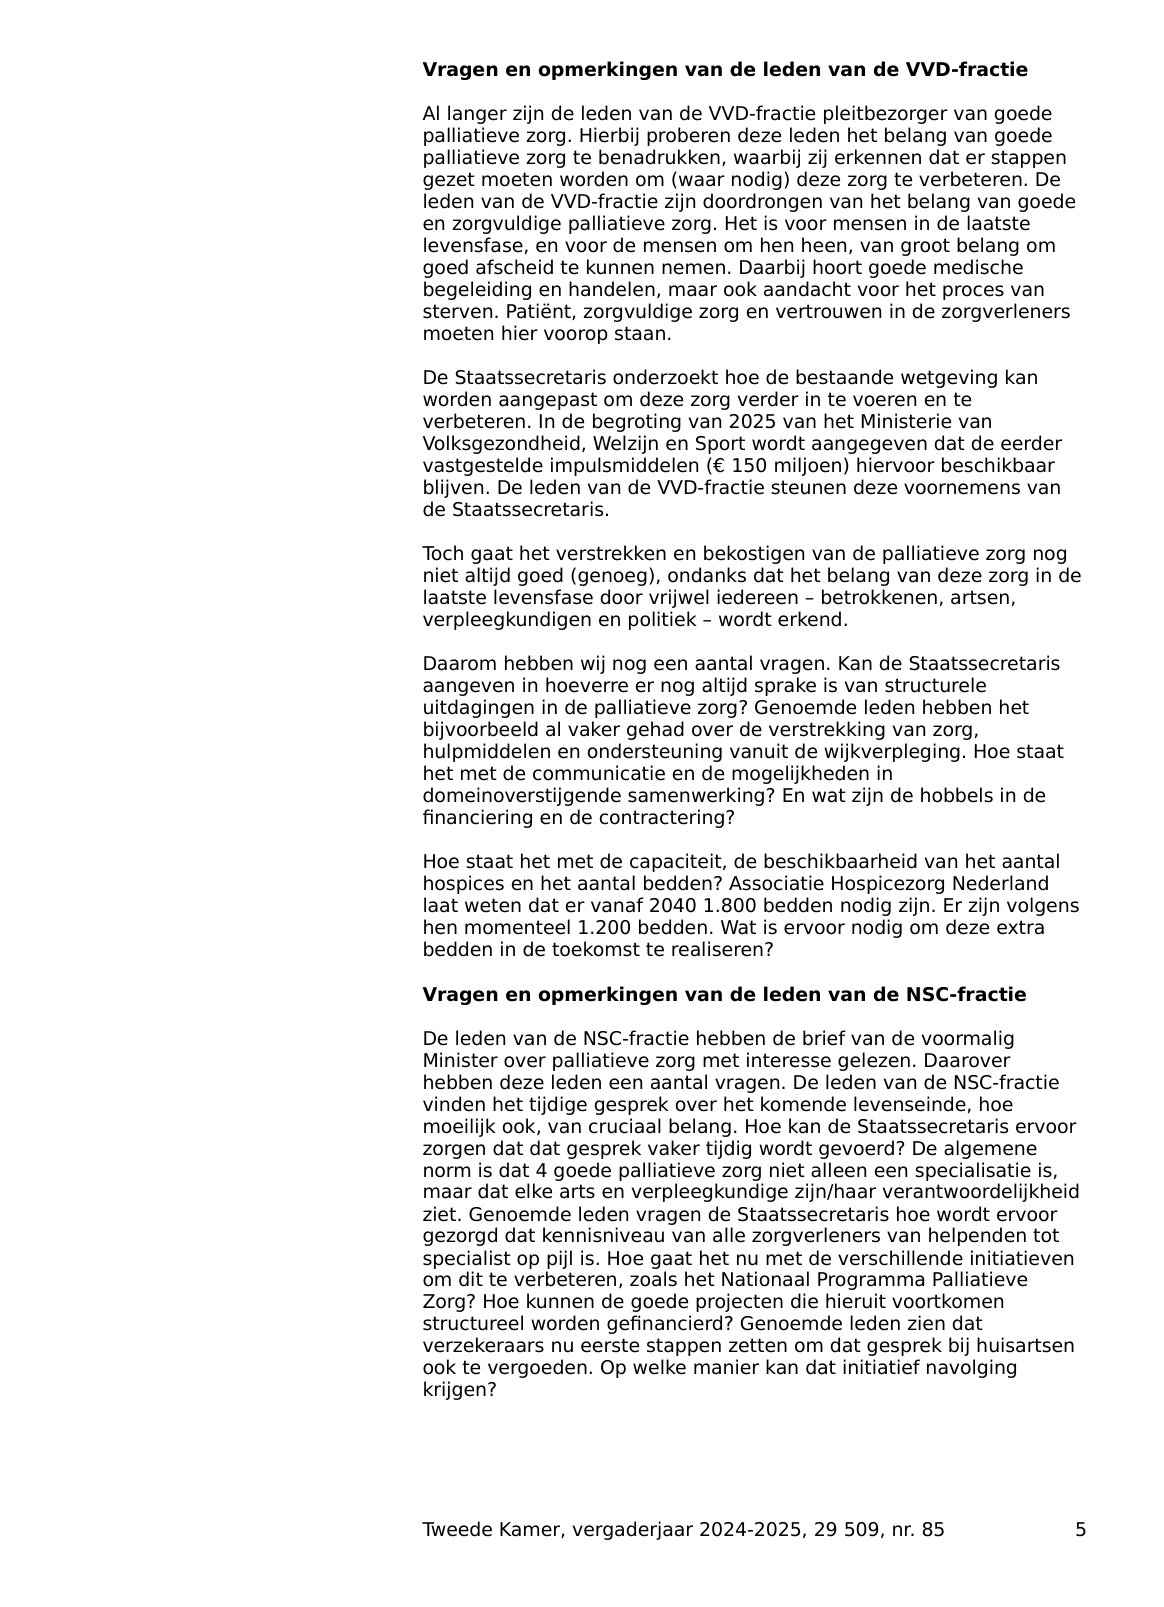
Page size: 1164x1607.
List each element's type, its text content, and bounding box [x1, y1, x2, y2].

text Al langer zijn de leden van de VVD-fractie pleitbezorger van goede palliatieve zorg. Hierbij proberen deze leden het belang van goede palliatieve zorg te benadrukken, waarbij zij erkennen dat er stappen gezet moeten worden om (waar nodig) deze zorg te verbeteren. De leden van de VVD-fractie zijn doordrongen van het belang van goede en zorgvuldige palliatieve zorg. Het is voor mensen in de laatste levensfase, en voor de mensen om hen heen, van groot belang om goed afscheid te kunnen nemen. Daarbij hoort goede medische begeleiding en handelen, maar ook aandacht voor het proces van sterven. Patiënt, zorgvuldige zorg en vertrouwen in de zorgverleners moeten hier voorop staan. [422, 103, 1087, 345]
text Daarom hebben wij nog een aantal vragen. Kan de Staatssecretaris aangeven in hoeverre er nog altijd sprake is van structurele uitdagingen in de palliatieve zorg? Genoemde leden hebben het bijvoorbeeld al vaker gehad over de verstrekking van zorg, hulpmiddelen en ondersteuning vanuit de wijkverpleging. Hoe staat het met de communicatie en de mogelijkheden in domeinoverstijgende samenwerking? En wat zijn de hobbels in de financiering en de contractering? [422, 653, 1087, 829]
subtitle Vragen en opmerkingen van de leden van de VVD-fractie [422, 59, 1087, 81]
text De leden van de NSC-fractie hebben de brief van de voormalig Minister over palliatieve zorg met interesse gelezen. Daarover hebben deze leden een aantal vragen. De leden van de NSC-fractie vinden het tijdige gesprek over het komende levenseinde, hoe moeilijk ook, van cruciaal belang. Hoe kan de Staatssecretaris ervoor zorgen dat dat gesprek vaker tijdig wordt gevoerd? De algemene norm is dat 4 goede palliatieve zorg niet alleen een specialisatie is, maar dat elke arts en verpleegkundige zijn/haar verantwoordelijkheid ziet. Genoemde leden vragen de Staatssecretaris hoe wordt ervoor gezorgd dat kennisniveau van alle zorgverleners van helpenden tot specialist op pijl is. Hoe gaat het nu met de verschillende initiatieven om dit te verbeteren, zoals het Nationaal Programma Palliatieve Zorg? Hoe kunnen de goede projecten die hieruit voortkomen structureel worden gefinancierd? Genoemde leden zien dat verzekeraars nu eerste stappen zetten om dat gesprek bij huisartsen ook te vergoeden. Op welke manier kan dat initiatief navolging krijgen? [422, 1028, 1087, 1401]
text Toch gaat het verstrekken en bekostigen van de palliatieve zorg nog niet altijd goed (genoeg), ondanks dat het belang van deze zorg in de laatste levensfase door vrijwel iedereen – betrokkenen, artsen, verpleegkundigen en politiek – wordt erkend. [422, 543, 1087, 631]
text Hoe staat het met de capaciteit, de beschikbaarheid van het aantal hospices en het aantal bedden? Associatie Hospicezorg Nederland laat weten dat er vanaf 2040 1.800 bedden nodig zijn. Er zijn volgens hen momenteel 1.200 bedden. Wat is ervoor nodig om deze extra bedden in de toekomst te realiseren? [422, 851, 1087, 961]
subtitle Vragen en opmerkingen van de leden van de NSC-fractie [422, 983, 1087, 1005]
text De Staatssecretaris onderzoekt hoe de bestaande wetgeving kan worden aangepast om deze zorg verder in te voeren en te verbeteren. In de begroting van 2025 van het Ministerie van Volksgezondheid, Welzijn en Sport wordt aangegeven dat de eerder vastgestelde impulsmiddelen (€ 150 miljoen) hiervoor beschikbaar blijven. De leden van de VVD-fractie steunen deze voornemens van de Staatssecretaris. [422, 367, 1087, 521]
